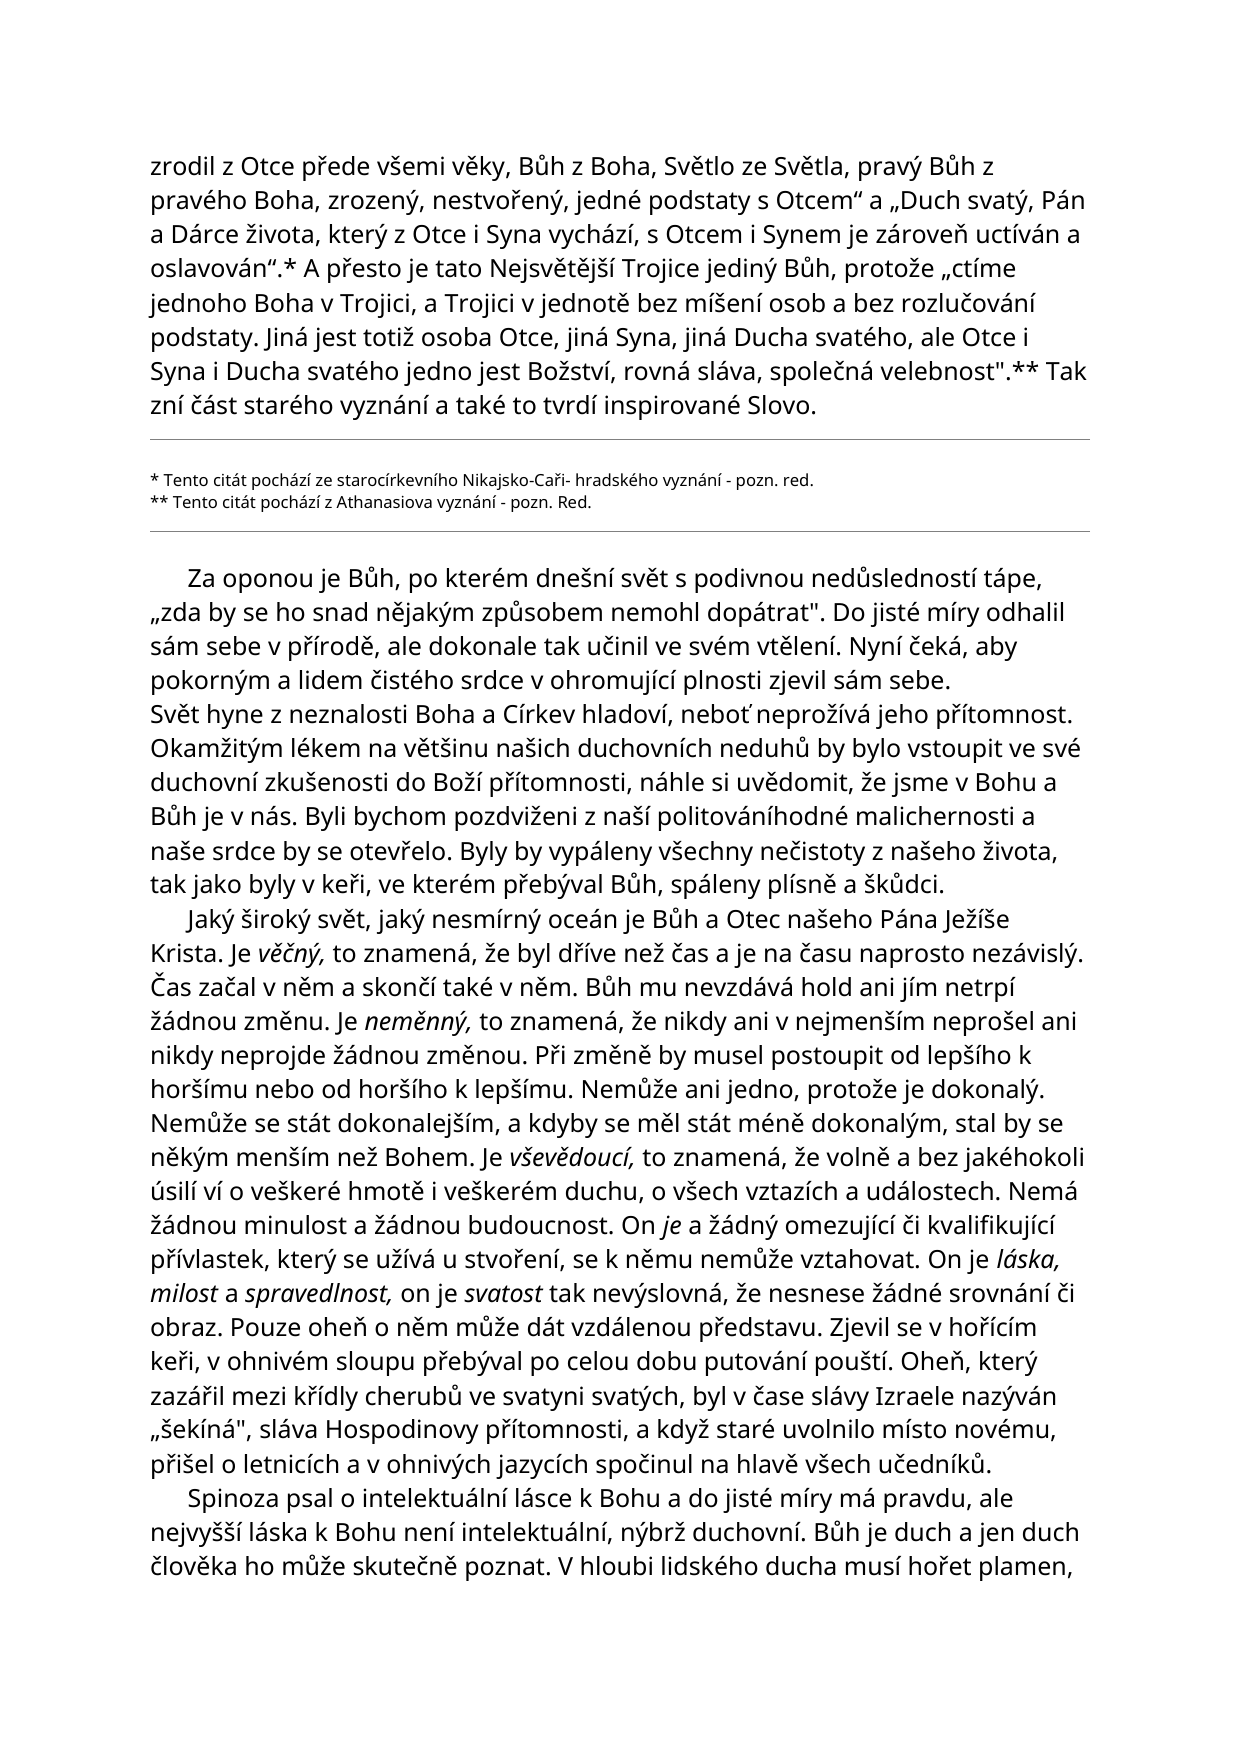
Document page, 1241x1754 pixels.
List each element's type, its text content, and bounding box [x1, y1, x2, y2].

text Za oponou je Bůh, po kterém dnešní svět s podivnou nedůsledností tápe, „zda by se ho snad nějakým způsobem nemohl dopátrat". Do jisté míry odhalil sám sebe v přírodě, ale dokonale tak učinil ve svém vtělení. Nyní čeká, aby pokorným a lidem čistého srdce v ohromující plnosti zjevil sám sebe. [150, 561, 1090, 697]
text Svět hyne z neznalosti Boha a Církev hladoví, neboť neprožívá jeho přítomnost. Okamžitým lékem na většinu našich duchovních neduhů by bylo vstoupit ve své duchovní zkušenosti do Boží přítomnosti, náhle si uvědomit, že jsme v Bohu a Bůh je v nás. Byli bychom pozdviženi z naší politováníhodné malichernosti a naše srdce by se otevřelo. Byly by vypáleny všechny nečistoty z našeho života, tak jako byly v keři, ve kterém přebýval Bůh, spáleny plísně a škůdci. [150, 697, 1090, 901]
text Jaký široký svět, jaký nesmírný oceán je Bůh a Otec našeho Pána Ježíše Krista. Je věčný, to znamená, že byl dříve než čas a je na času naprosto nezávislý. Čas začal v něm a skončí také v něm. Bůh mu nevzdává hold ani jím netrpí žádnou změnu. Je neměnný, to znamená, že nikdy ani v nejmenším neprošel ani nikdy neprojde žádnou změnou. Při změně by musel postoupit od lepšího k horšímu nebo od horšího k lepšímu. Nemůže ani jedno, protože je dokonalý. Nemůže se stát dokonalejším, a kdyby se měl stát méně dokonalým, stal by se někým menším než Bohem. Je vševědoucí, to znamená, že volně a bez jakéhokoli úsilí ví o veškeré hmotě i veškerém duchu, o všech vztazích a událostech. Nemá žádnou minulost a žádnou budoucnost. On je a žádný omezující či kvalifikující přívlastek, který se užívá u stvoření, se k němu nemůže vztahovat. On je láska, milost a spravedlnost, on je svatost tak nevýslovná, že nesnese žádné srovnání či obraz. Pouze oheň o něm může dát vzdálenou představu. Zjevil se v hořícím keři, v ohnivém sloupu přebýval po celou dobu putování pouští. Oheň, který zazářil mezi křídly cherubů ve svatyni svatých, byl v čase slávy Izraele nazýván „šekíná", sláva Hospodinovy přítomnosti, a když staré uvolnilo místo novému, přišel o letnicích a v ohnivých jazycích spočinul na hlavě všech učedníků. [150, 901, 1090, 1480]
text Spinoza psal o intelektuální lásce k Bohu a do jisté míry má pravdu, ale nejvyšší láska k Bohu není intelektuální, nýbrž duchovní. Bůh je duch a jen duch člověka ho může skutečně poznat. V hloubi lidského ducha musí hořet plamen, [150, 1480, 1090, 1582]
text * Tento citát pochází ze starocírkevního Nikajsko-Caři- hradského vyznání - pozn. red. [150, 468, 1090, 491]
text zrodil z Otce přede všemi věky, Bůh z Boha, Světlo ze Světla, pravý Bůh z pravého Boha, zrozený, nestvořený, jedné podstaty s Otcem“ a „Duch svatý, Pán a Dárce života, který z Otce i Syna vychází, s Otcem i Synem je zároveň uctíván a oslavován“.* A přesto je tato Nejsvětější Trojice jediný Bůh, protože „ctíme jednoho Boha v Trojici, a Trojici v jednotě bez míšení osob a bez rozlučování podstaty. Jiná jest totiž osoba Otce, jiná Syna, jiná Ducha svatého, ale Otce i Syna i Ducha svatého jedno jest Božství, rovná sláva, společná velebnost".** Tak zní část starého vyznání a také to tvrdí inspirované Slovo. [150, 149, 1090, 421]
text ** Tento citát pochází z Athanasiova vyznání - pozn. Red. [150, 491, 1090, 514]
